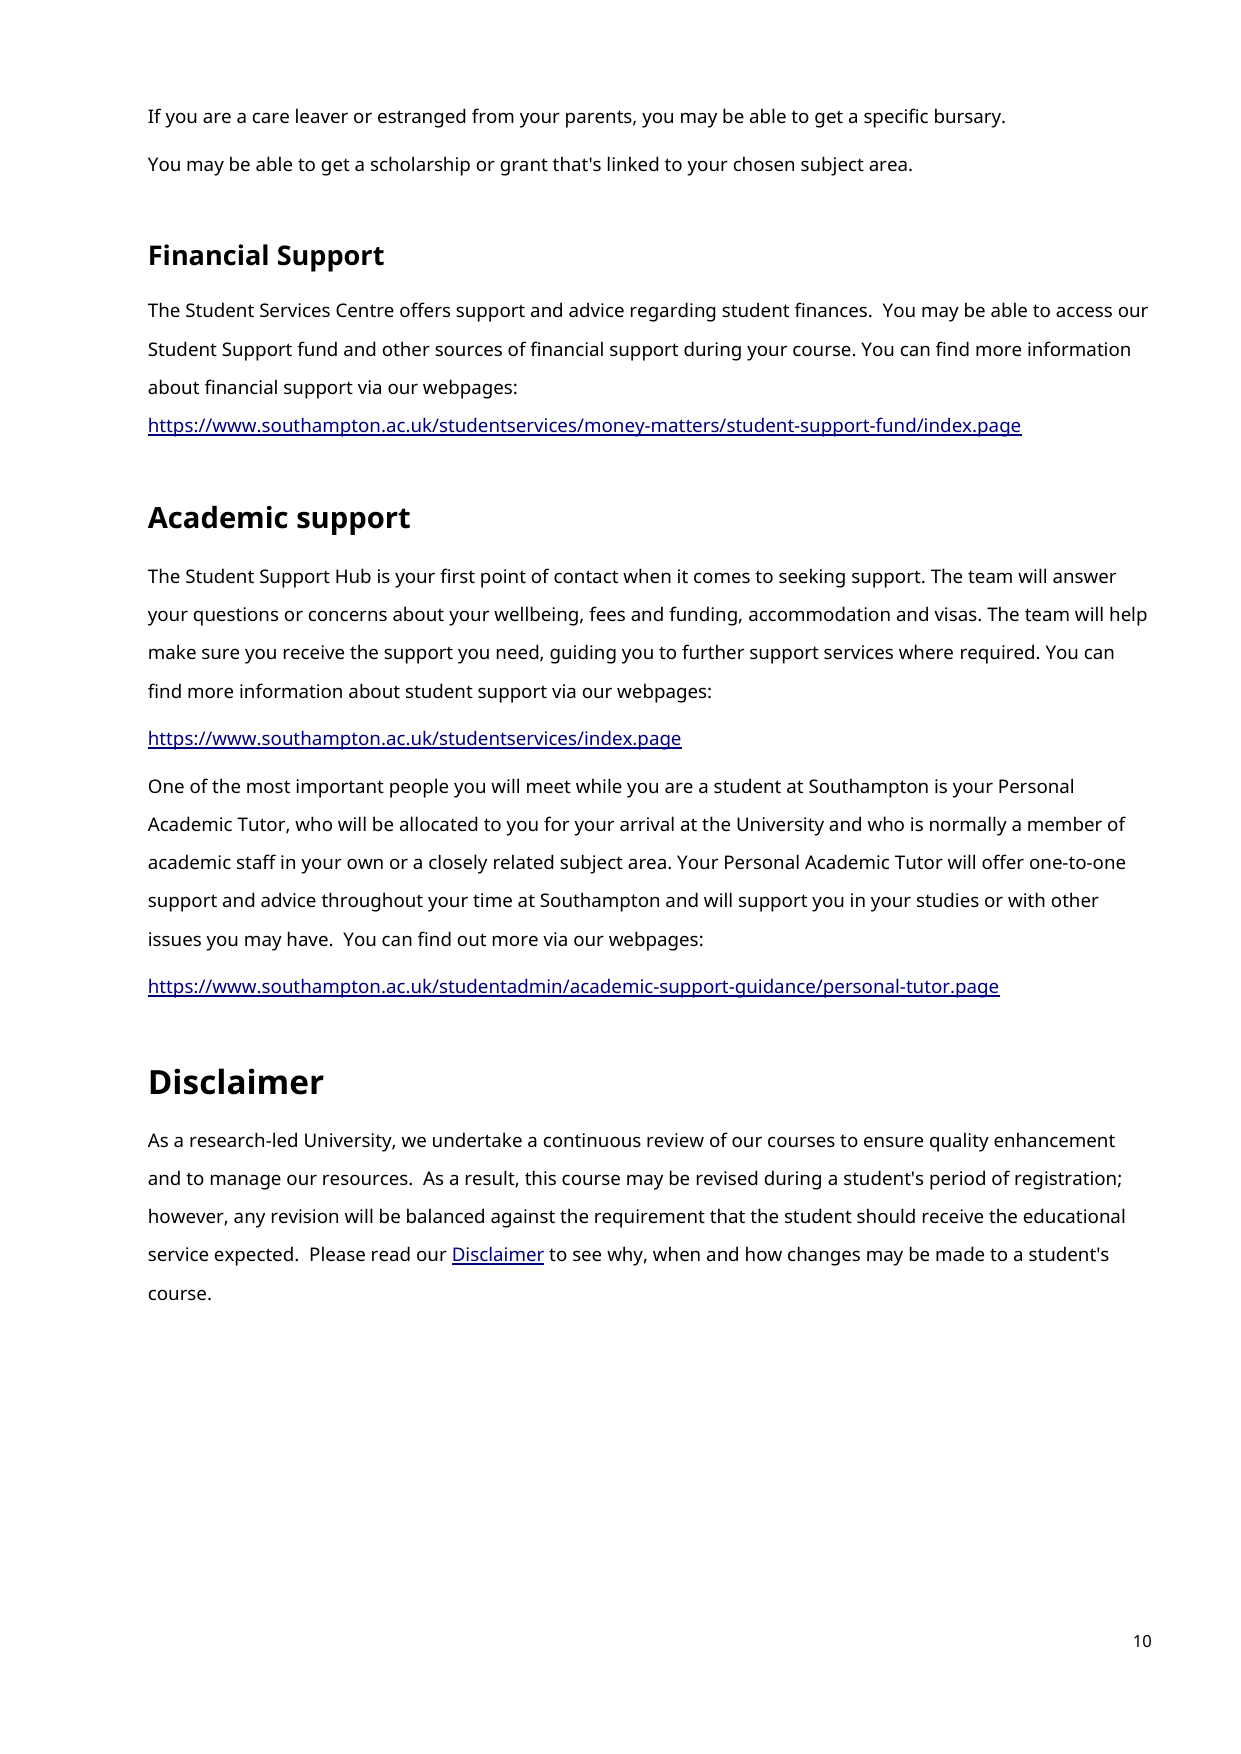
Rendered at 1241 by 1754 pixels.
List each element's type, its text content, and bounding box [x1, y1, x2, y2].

text https://www.southampton.ac.uk/studentadmin/academic-support-guidance/personal-tutor.page [148, 974, 1152, 999]
text As a research-led University, we undertake a continuous review of our courses to ensure quality enhancement and to manage our resources. As a result, this course may be revised during a student's period of registration; however, any revision will be balanced against the requirement that the student should receive the educational service expected. Please read our Disclaimer to see why, when and how changes may be made to a student's course. [148, 1127, 1152, 1305]
text One of the most important people you will meet while you are a student at Southampton is your Personal Academic Tutor, who will be allocated to you for your arrival at the University and who is normally a member of academic staff in your own or a closely related subject area. Your Personal Academic Tutor will offer one-to-one support and advice throughout your time at Southampton and will support you in your studies or with other issues you may have. You can find out more via our webpages: [148, 773, 1152, 952]
subtitle Disclaimer [148, 1059, 1152, 1104]
text If you are a care leaver or estranged from your parents, you may be able to get a specific bursary. [148, 103, 1152, 129]
text The Student Services Centre offers support and advice regarding student finances. You may be able to access our Student Support fund and other sources of financial support during your course. You can find more information about financial support via our webpages: https://www.southampton.ac.uk/studentservices/money-matters/student-support-fund/index.page [148, 298, 1152, 438]
text The Student Support Hub is your first point of contact when it comes to seeking support. The team will answer your questions or concerns about your wellbeing, fees and funding, accommodation and visas. The team will help make sure you receive the support you need, guiding you to further support services where required. You can find more information about student support via our webpages: [148, 563, 1152, 703]
subtitle Academic support [148, 497, 1152, 537]
text You may be able to get a scholarship or grant that's linked to your chosen subject area. [148, 151, 1152, 177]
subtitle Financial Support [148, 236, 1152, 273]
text https://www.southampton.ac.uk/studentservices/index.page [148, 726, 1152, 751]
